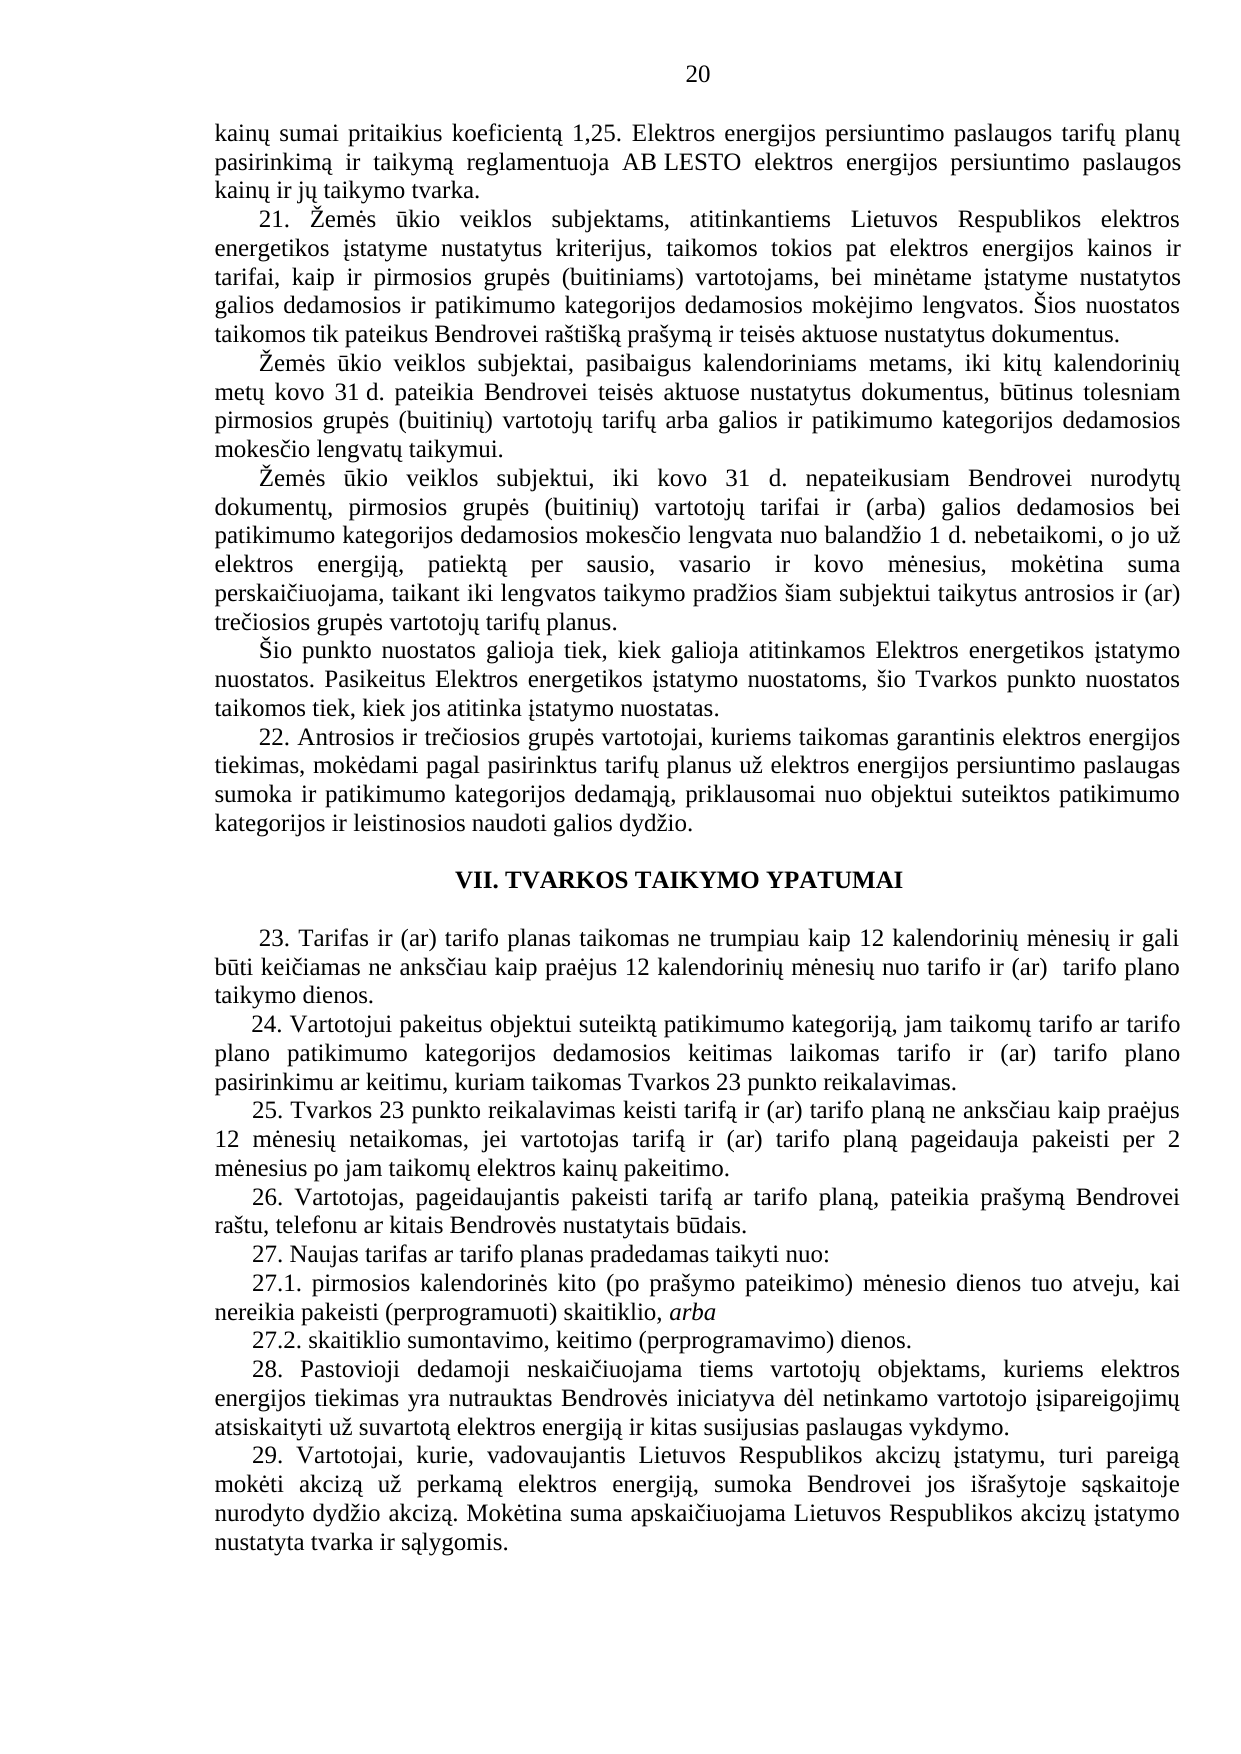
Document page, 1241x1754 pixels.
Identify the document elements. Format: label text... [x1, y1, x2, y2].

text 28. Pastovioji dedamoji neskaičiuojama tiems vartotojų objektams, kuriems elektros energijos tiekimas yra nutrauktas Bendrovės iniciatyva dėl netinkamo vartotojo įsipareigojimų atsiskaityti už suvartotą elektros energiją ir kitas susijusias paslaugas vykdymo. [214, 1354, 1181, 1441]
text 22. Antrosios ir trečiosios grupės vartotojai, kuriems taikomas garantinis elektros energijos tiekimas, mokėdami pagal pasirinktus tarifų planus už elektros energijos persiuntimo paslaugas sumoka ir patikimumo kategorijos dedamąją, priklausomai nuo objektui suteiktos patikimumo kategorijos ir leistinosios naudoti galios dydžio. [214, 722, 1181, 837]
text 29. Vartotojai, kurie, vadovaujantis Lietuvos Respublikos akcizų įstatymu, turi pareigą mokėti akcizą už perkamą elektros energiją, sumoka Bendrovei jos išrašytoje sąskaitoje nurodyto dydžio akcizą. Mokėtina suma apskaičiuojama Lietuvos Respublikos akcizų įstatymo nustatyta tvarka ir sąlygomis. [214, 1441, 1181, 1556]
text 24. Vartotojui pakeitus objektui suteiktą patikimumo kategoriją, jam taikomų tarifo ar tarifo plano patikimumo kategorijos dedamosios keitimas laikomas tarifo ir (ar) tarifo plano pasirinkimu ar keitimu, kuriam taikomas Tvarkos 23 punkto reikalavimas. [214, 1009, 1181, 1096]
text 27.2. skaitiklio sumontavimo, keitimo (perprogramavimo) dienos. [214, 1326, 1181, 1354]
text Žemės ūkio veiklos subjektui, iki kovo 31 d. nepateikusiam Bendrovei nurodytų dokumentų, pirmosios grupės (buitinių) vartotojų tarifai ir (arba) galios dedamosios bei patikimumo kategorijos dedamosios mokesčio lengvata nuo balandžio 1 d. nebetaikomi, o jo už elektros energiją, patiektą per sausio, vasario ir kovo mėnesius, mokėtina suma perskaičiuojama, taikant iki lengvatos taikymo pradžios šiam subjektui taikytus antrosios ir (ar) trečiosios grupės vartotojų tarifų planus. [214, 463, 1181, 636]
text Žemės ūkio veiklos subjektai, pasibaigus kalendoriniams metams, iki kitų kalendorinių metų kovo 31 d. pateikia Bendrovei teisės aktuose nustatytus dokumentus, būtinus tolesniam pirmosios grupės (buitinių) vartotojų tarifų arba galios ir patikimumo kategorijos dedamosios mokesčio lengvatų taikymui. [214, 348, 1181, 463]
text 23. Tarifas ir (ar) tarifo planas taikomas ne trumpiau kaip 12 kalendorinių mėnesių ir gali būti keičiamas ne anksčiau kaip praėjus 12 kalendorinių mėnesių nuo tarifo ir (ar) tarifo plano taikymo dienos. [214, 923, 1181, 1009]
text VII. TVARKOS TAIKYMO YPATUMAI [177, 866, 1181, 894]
text 27.1. pirmosios kalendorinės kito (po prašymo pateikimo) mėnesio dienos tuo atveju, kai nereikia pakeisti (perprogramuoti) skaitiklio, arba [214, 1268, 1181, 1326]
text kainų sumai pritaikius koeficientą 1,25. Elektros energijos persiuntimo paslaugos tarifų planų pasirinkimą ir taikymą reglamentuoja AB LESTO elektros energijos persiuntimo paslaugos kainų ir jų taikymo tvarka. [214, 118, 1181, 204]
text Šio punkto nuostatos galioja tiek, kiek galioja atitinkamos Elektros energetikos įstatymo nuostatos. Pasikeitus Elektros energetikos įstatymo nuostatoms, šio Tvarkos punkto nuostatos taikomos tiek, kiek jos atitinka įstatymo nuostatas. [214, 636, 1181, 722]
text 25. Tvarkos 23 punkto reikalavimas keisti tarifą ir (ar) tarifo planą ne anksčiau kaip praėjus 12 mėnesių netaikomas, jei vartotojas tarifą ir (ar) tarifo planą pageidauja pakeisti per 2 mėnesius po jam taikomų elektros kainų pakeitimo. [214, 1096, 1181, 1182]
text 21. Žemės ūkio veiklos subjektams, atitinkantiems Lietuvos Respublikos elektros energetikos įstatyme nustatytus kriterijus, taikomos tokios pat elektros energijos kainos ir tarifai, kaip ir pirmosios grupės (buitiniams) vartotojams, bei minėtame įstatyme nustatytos galios dedamosios ir patikimumo kategorijos dedamosios mokėjimo lengvatos. Šios nuostatos taikomos tik pateikus Bendrovei raštišką prašymą ir teisės aktuose nustatytus dokumentus. [214, 204, 1181, 348]
text 26. Vartotojas, pageidaujantis pakeisti tarifą ar tarifo planą, pateikia prašymą Bendrovei raštu, telefonu ar kitais Bendrovės nustatytais būdais. [214, 1182, 1181, 1239]
text 27. Naujas tarifas ar tarifo planas pradedamas taikyti nuo: [214, 1239, 1181, 1268]
